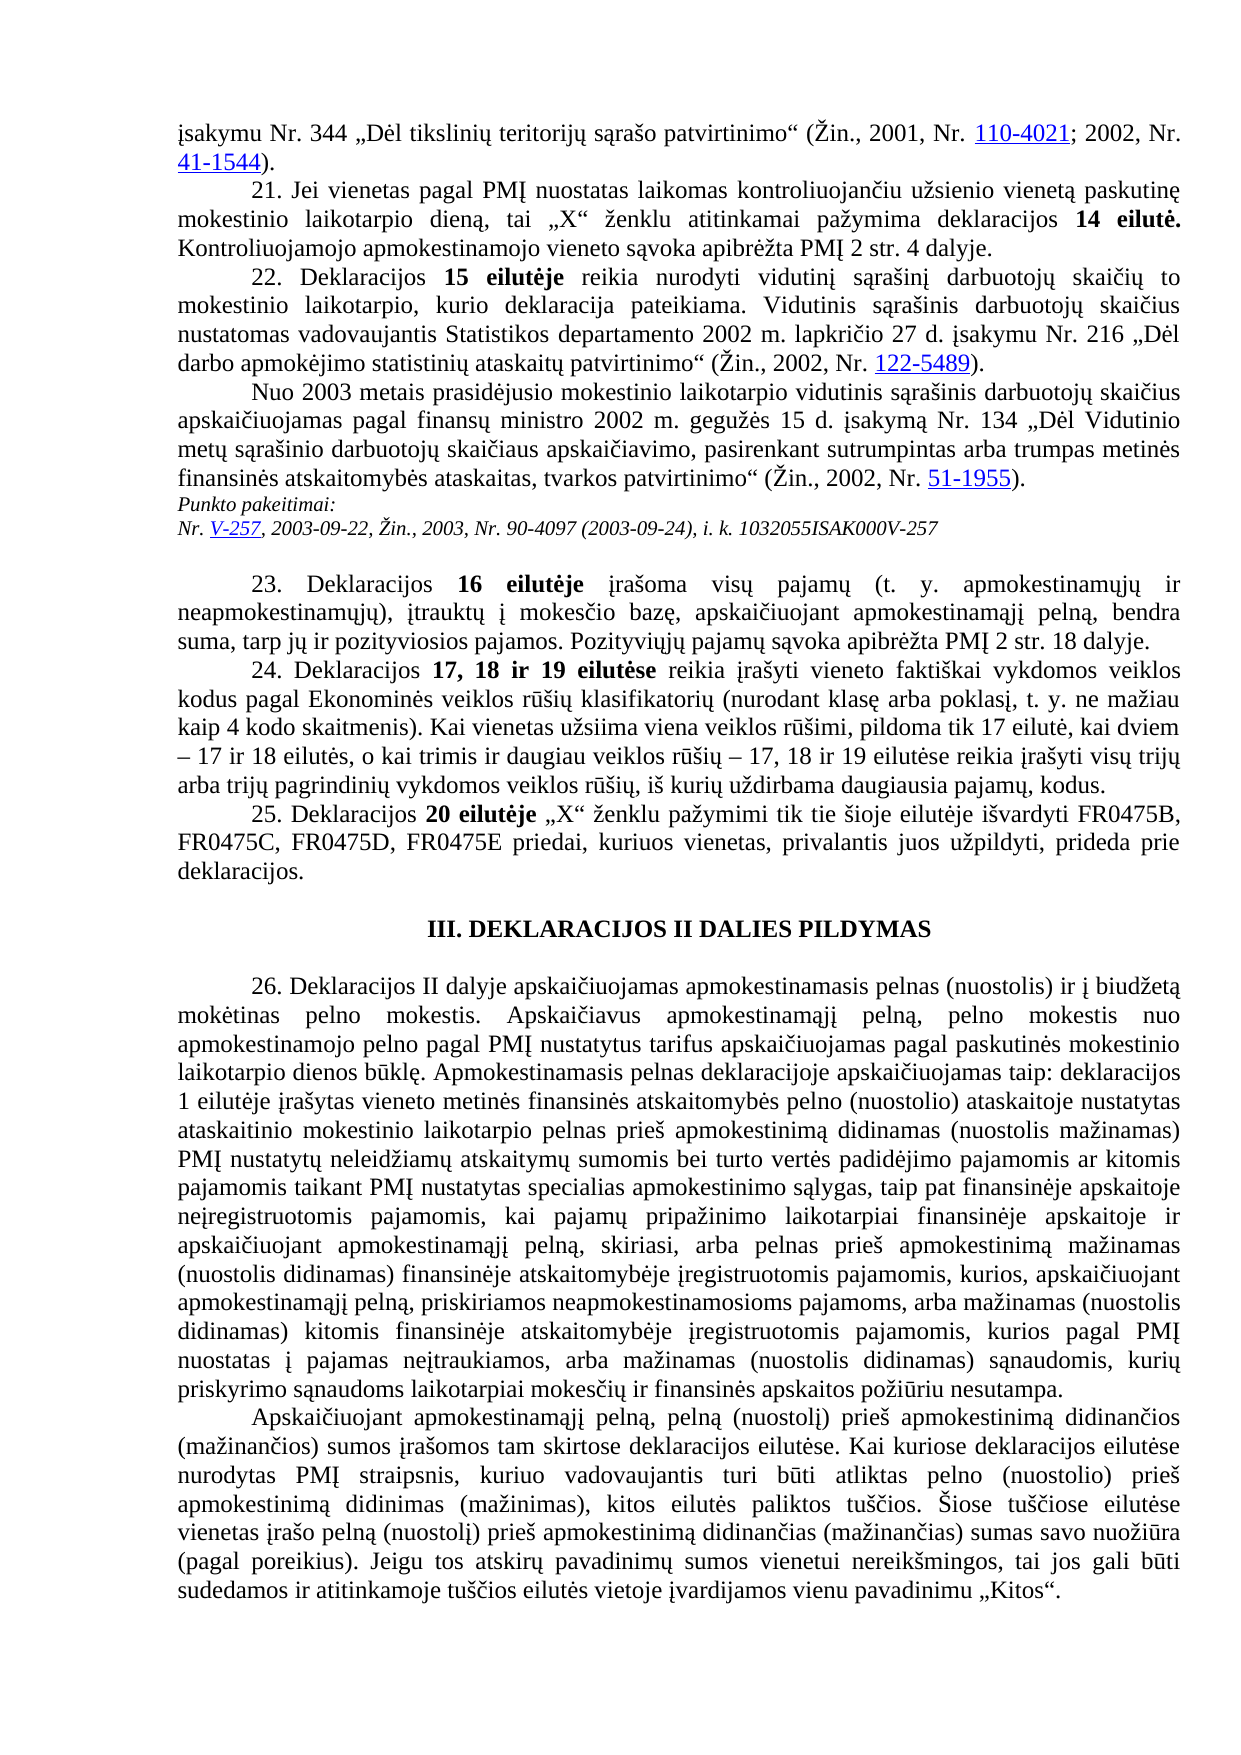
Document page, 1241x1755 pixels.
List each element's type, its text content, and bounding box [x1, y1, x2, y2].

text 23. Deklaracijos 16 eilutėje įrašoma visų pajamų (t. y. apmokestinamųjų ir neapmokestinamųjų), įtrauktų į mokesčio bazę, apskaičiuojant apmokestinamąjį pelną, bendra suma, tarp jų ir pozityviosios pajamos. Pozityviųjų pajamų sąvoka apibrėžta PMĮ 2 str. 18 dalyje. [177, 569, 1181, 655]
text 24. Deklaracijos 17, 18 ir 19 eilutėse reikia įrašyti vieneto faktiškai vykdomos veiklos kodus pagal Ekonominės veiklos rūšių klasifikatorių (nurodant klasę arba poklasį, t. y. ne mažiau kaip 4 kodo skaitmenis). Kai vienetas užsiima viena veiklos rūšimi, pildoma tik 17 eilutė, kai dviem – 17 ir 18 eilutės, o kai trimis ir daugiau veiklos rūšių – 17, 18 ir 19 eilutėse reikia įrašyti visų trijų arba trijų pagrindinių vykdomos veiklos rūšių, iš kurių uždirbama daugiausia pajamų, kodus. [177, 655, 1181, 799]
text Apskaičiuojant apmokestinamąjį pelną, pelną (nuostolį) prieš apmokestinimą didinančios (mažinančios) sumos įrašomos tam skirtose deklaracijos eilutėse. Kai kuriose deklaracijos eilutėse nurodytas PMĮ straipsnis, kuriuo vadovaujantis turi būti atliktas pelno (nuostolio) prieš apmokestinimą didinimas (mažinimas), kitos eilutės paliktos tuščios. Šiose tuščiose eilutėse vienetas įrašo pelną (nuostolį) prieš apmokestinimą didinančias (mažinančias) sumas savo nuožiūra (pagal poreikius). Jeigu tos atskirų pavadinimų sumos vienetui nereikšmingos, tai jos gali būti sudedamos ir atitinkamoje tuščios eilutės vietoje įvardijamos vienu pavadinimu „Kitos“. [177, 1402, 1181, 1604]
text III. DEKLARACIJOS II DALIES PILDYMAS [177, 914, 1181, 942]
text įsakymu Nr. 344 „Dėl tikslinių teritorijų sąrašo patvirtinimo“ (Žin., 2001, Nr. 110-4021; 2002, Nr. 41-1544). [177, 118, 1181, 176]
text Nuo 2003 metais prasidėjusio mokestinio laikotarpio vidutinis sąrašinis darbuotojų skaičius apskaičiuojamas pagal finansų ministro 2002 m. gegužės 15 d. įsakymą Nr. 134 „Dėl Vidutinio metų sąrašinio darbuotojų skaičiaus apskaičiavimo, pasirenkant sutrumpintas arba trumpas metinės finansinės atskaitomybės ataskaitas, tvarkos patvirtinimo“ (Žin., 2002, Nr. 51-1955). [177, 377, 1181, 492]
text 25. Deklaracijos 20 eilutėje „X“ ženklu pažymimi tik tie šioje eilutėje išvardyti FR0475B, FR0475C, FR0475D, FR0475E priedai, kuriuos vienetas, privalantis juos užpildyti, prideda prie deklaracijos. [177, 799, 1181, 885]
text Nr. V-257, 2003-09-22, Žin., 2003, Nr. 90-4097 (2003-09-24), i. k. 1032055ISAK000V-257 [177, 516, 1181, 540]
text Punkto pakeitimai: [177, 492, 1181, 516]
text 26. Deklaracijos II dalyje apskaičiuojamas apmokestinamasis pelnas (nuostolis) ir į biudžetą mokėtinas pelno mokestis. Apskaičiavus apmokestinamąjį pelną, pelno mokestis nuo apmokestinamojo pelno pagal PMĮ nustatytus tarifus apskaičiuojamas pagal paskutinės mokestinio laikotarpio dienos būklę. Apmokestinamasis pelnas deklaracijoje apskaičiuojamas taip: deklaracijos 1 eilutėje įrašytas vieneto metinės finansinės atskaitomybės pelno (nuostolio) ataskaitoje nustatytas ataskaitinio mokestinio laikotarpio pelnas prieš apmokestinimą didinamas (nuostolis mažinamas) PMĮ nustatytų neleidžiamų atskaitymų sumomis bei turto vertės padidėjimo pajamomis ar kitomis pajamomis taikant PMĮ nustatytas specialias apmokestinimo sąlygas, taip pat finansinėje apskaitoje neįregistruotomis pajamomis, kai pajamų pripažinimo laikotarpiai finansinėje apskaitoje ir apskaičiuojant apmokestinamąjį pelną, skiriasi, arba pelnas prieš apmokestinimą mažinamas (nuostolis didinamas) finansinėje atskaitomybėje įregistruotomis pajamomis, kurios, apskaičiuojant apmokestinamąjį pelną, priskiriamos neapmokestinamosioms pajamoms, arba mažinamas (nuostolis didinamas) kitomis finansinėje atskaitomybėje įregistruotomis pajamomis, kurios pagal PMĮ nuostatas į pajamas neįtraukiamos, arba mažinamas (nuostolis didinamas) sąnaudomis, kurių priskyrimo sąnaudoms laikotarpiai mokesčių ir finansinės apskaitos požiūriu nesutampa. [177, 971, 1181, 1402]
text 21. Jei vienetas pagal PMĮ nuostatas laikomas kontroliuojančiu užsienio vienetą paskutinę mokestinio laikotarpio dieną, tai „X“ ženklu atitinkamai pažymima deklaracijos 14 eilutė. Kontroliuojamojo apmokestinamojo vieneto sąvoka apibrėžta PMĮ 2 str. 4 dalyje. [177, 176, 1181, 262]
text 22. Deklaracijos 15 eilutėje reikia nurodyti vidutinį sąrašinį darbuotojų skaičių to mokestinio laikotarpio, kurio deklaracija pateikiama. Vidutinis sąrašinis darbuotojų skaičius nustatomas vadovaujantis Statistikos departamento 2002 m. lapkričio 27 d. įsakymu Nr. 216 „Dėl darbo apmokėjimo statistinių ataskaitų patvirtinimo“ (Žin., 2002, Nr. 122-5489). [177, 262, 1181, 377]
